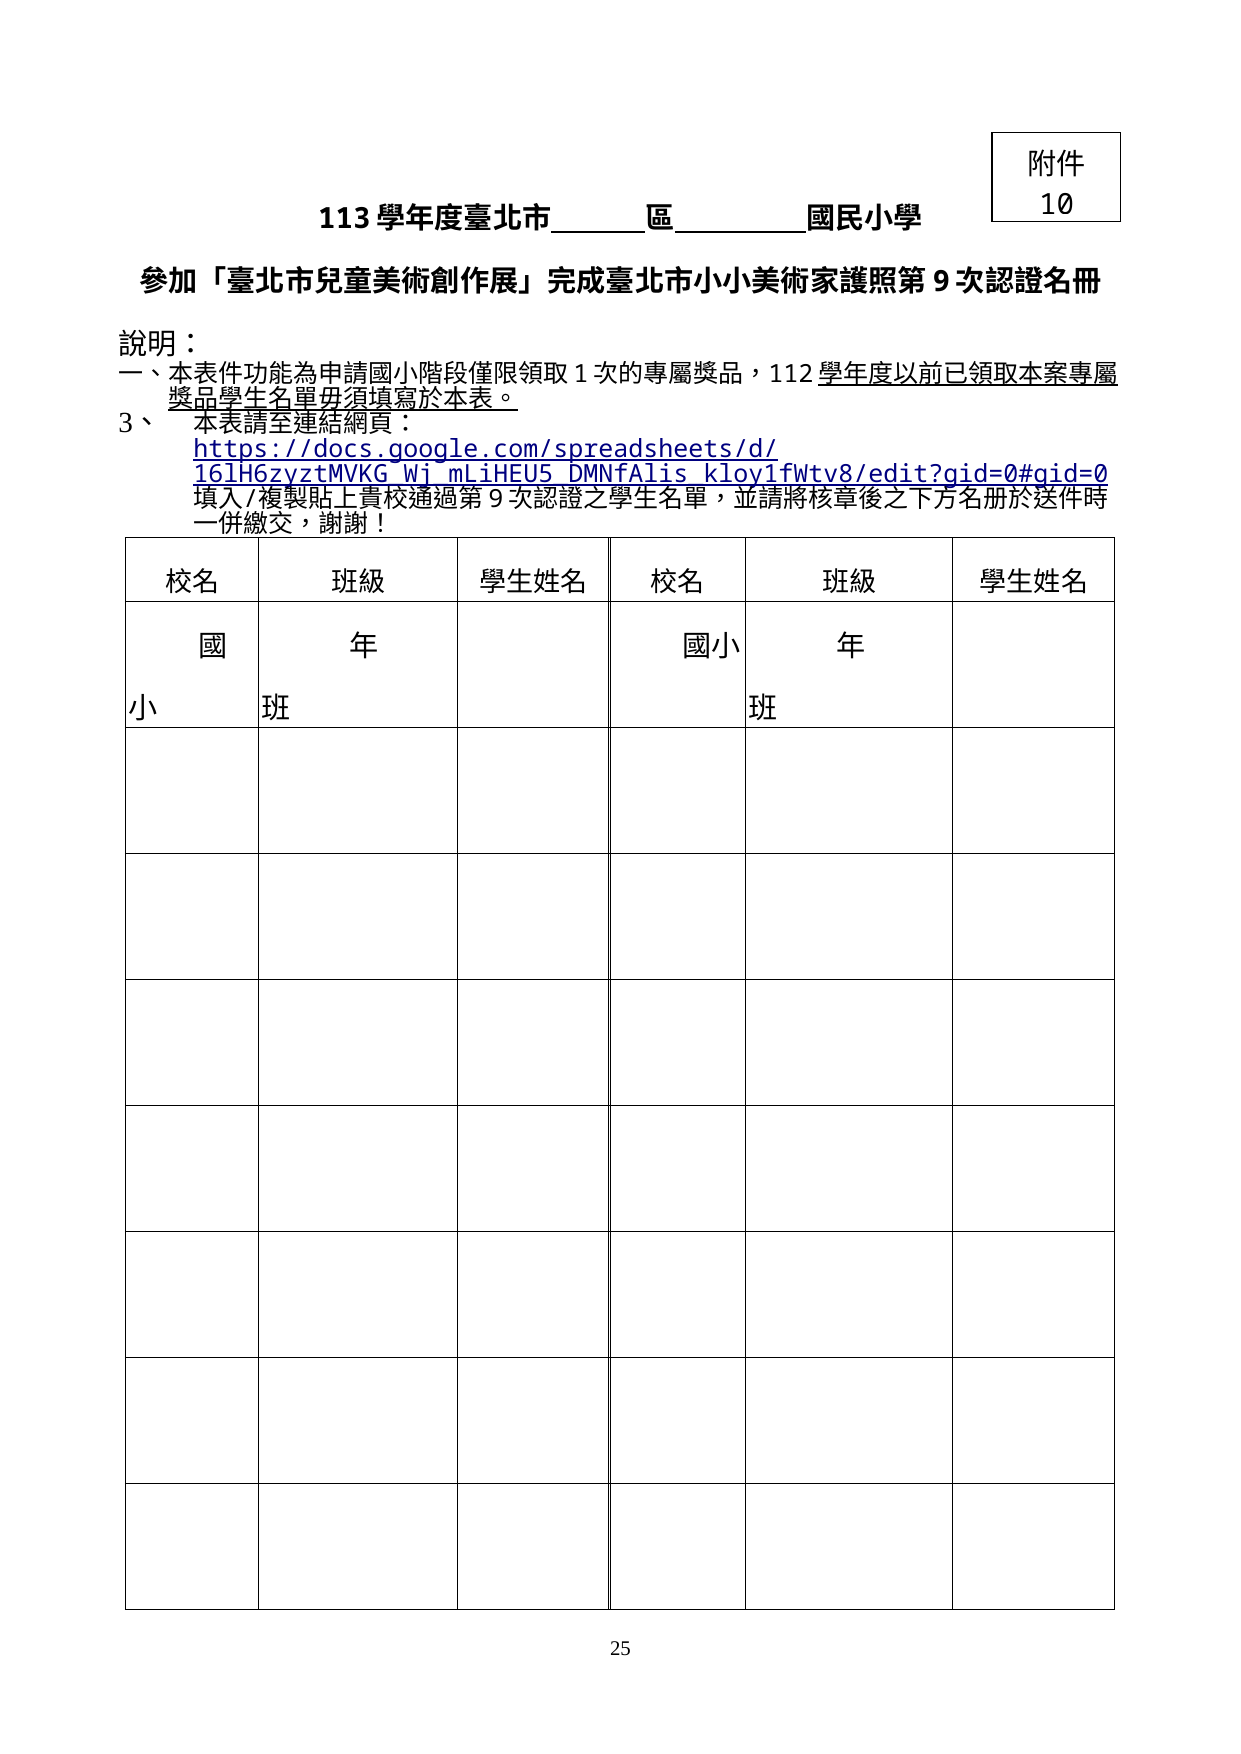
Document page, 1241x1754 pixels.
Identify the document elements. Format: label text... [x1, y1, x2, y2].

text 獎品學生名單毋須填寫於本表。 [181, 387, 278, 409]
table_cell [953, 1106, 1114, 1231]
text 獎品學生名單毋須填寫於本表。 [350, 387, 1122, 412]
table_cell [458, 1106, 608, 1231]
table_cell [458, 854, 608, 979]
table_cell [126, 1358, 258, 1483]
table_cell [953, 980, 1114, 1105]
text 113學年度臺北市 區 國民小學 [993, 133, 1120, 221]
table_header 學生姓名 [953, 538, 1114, 601]
table_cell [611, 1106, 745, 1231]
text 獎品學生名單毋須填寫於本表。 [456, 387, 479, 409]
table_cell [746, 980, 952, 1105]
table_cell [126, 1232, 258, 1357]
table_header 校名 [611, 538, 745, 601]
table_cell [746, 1484, 952, 1609]
table_cell [953, 1484, 1114, 1609]
text 獎品學生名單毋須填寫於本表。 [336, 387, 381, 409]
table_cell [458, 602, 608, 727]
table_cell [458, 728, 608, 853]
text 填入/複製貼上貴校通過第9次認證之學生名單，並請將核章後之下方名册於送件時一併繳交，謝謝！ [193, 487, 1122, 537]
table_cell [259, 1232, 457, 1357]
table_cell 年 班 [746, 602, 952, 727]
table_cell [126, 980, 258, 1105]
table_cell [458, 1484, 608, 1609]
table_header 校名 [126, 538, 258, 601]
text 附件10 [1007, 141, 1105, 213]
text https://docs.google.com/spreadsheets/d/16lH6zyztMVKG_Wj_mLiHEU5_DMNfAlis_kloy1fWtv8/edit?gid=0#gid=0 [193, 437, 1122, 487]
table_cell [953, 602, 1114, 727]
table_cell [126, 728, 258, 853]
table_cell [259, 854, 457, 979]
text 獎品學生名單毋須填寫於本表。 [168, 387, 187, 409]
table_cell [611, 728, 745, 853]
table_header 班級 [259, 538, 457, 601]
table_cell [611, 980, 745, 1105]
table_cell [746, 1232, 952, 1357]
table_cell 國小 [611, 602, 745, 727]
table_cell [458, 980, 608, 1105]
table_cell [611, 1358, 745, 1483]
table_cell [611, 1484, 745, 1609]
table_cell [259, 1358, 457, 1483]
text 獎品學生名單毋須填寫於本表。 [384, 387, 427, 409]
text 參加「臺北市兒童美術創作展」完成臺北市小小美術家護照第9次認證名冊 [118, 237, 1122, 300]
table_header 班級 [746, 538, 952, 601]
table_cell [458, 1358, 608, 1483]
text 113學年度臺北市 區 國民小學 [118, 175, 1122, 237]
table_cell [259, 728, 457, 853]
table_cell [259, 1484, 457, 1609]
table_cell [746, 854, 952, 979]
table_cell [259, 980, 457, 1105]
table_cell [259, 1106, 457, 1231]
text 說明： [118, 300, 1122, 362]
table_cell [746, 1358, 952, 1483]
table_cell [126, 1484, 258, 1609]
table_cell [611, 854, 745, 979]
text 一、本表件功能為申請國小階段僅限領取1次的專屬獎品，112學年度以前已領取本案專屬 [118, 362, 1122, 387]
table_cell [458, 1232, 608, 1357]
list 本表請至連結網頁： [118, 412, 1122, 437]
table_cell [953, 854, 1114, 979]
table_cell [746, 1106, 952, 1231]
table_cell [746, 728, 952, 853]
table_cell 年 班 [259, 602, 457, 727]
table_cell [953, 728, 1114, 853]
table_cell 國小 [126, 602, 258, 727]
text 獎品學生名單毋須填寫於本表。 [424, 387, 454, 409]
table_cell [126, 854, 258, 979]
table_cell [953, 1232, 1114, 1357]
table_cell [126, 1106, 258, 1231]
table_cell [953, 1358, 1114, 1483]
table_header 學生姓名 [458, 538, 608, 601]
table_cell [611, 1232, 745, 1357]
text 獎品學生名單毋須填寫於本表。 [279, 387, 327, 409]
